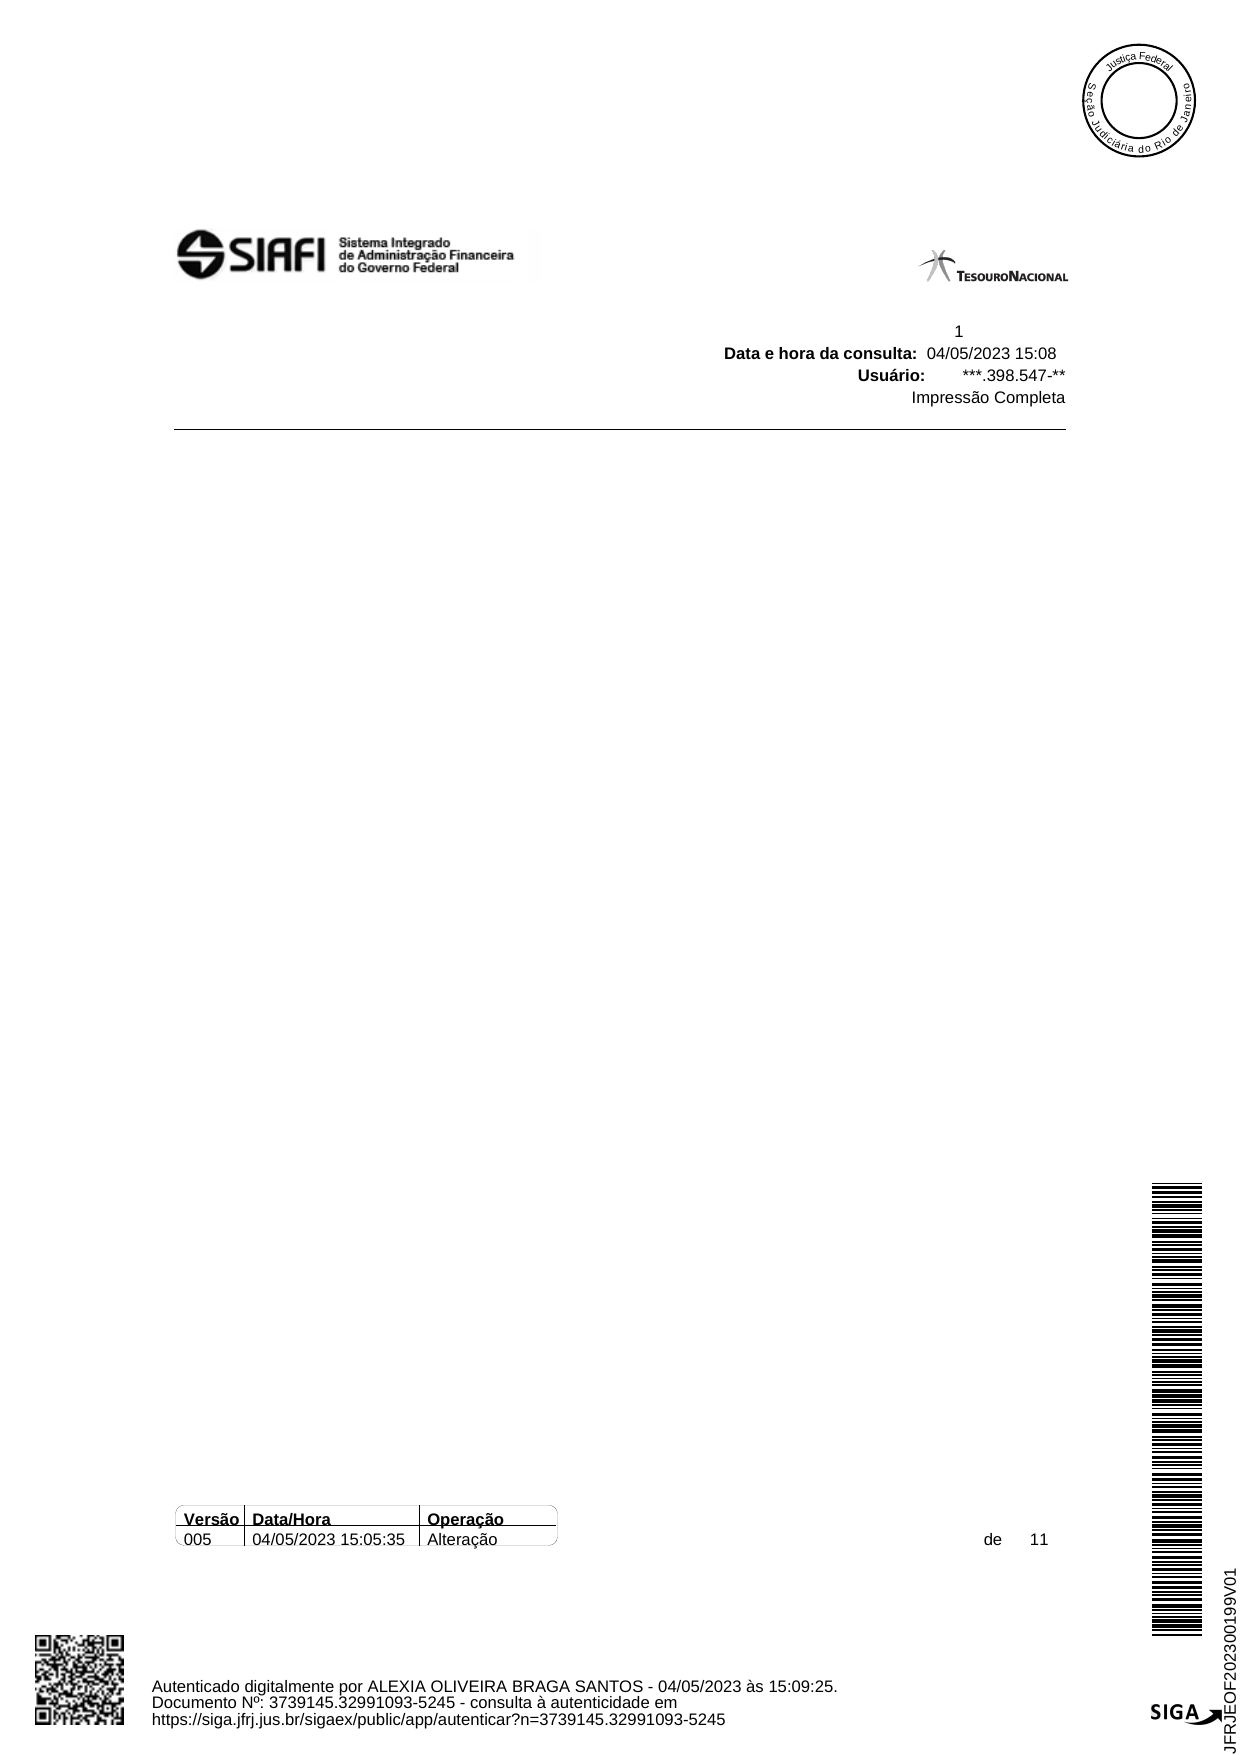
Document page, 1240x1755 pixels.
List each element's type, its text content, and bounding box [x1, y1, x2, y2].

text Impressão Completa [184, 387, 1065, 407]
text Data e hora da consulta: 04/05/2023 15:08 [724, 344, 1064, 363]
text Usuário: ***.398.547-** [184, 366, 1065, 385]
text 1 [184, 322, 963, 341]
